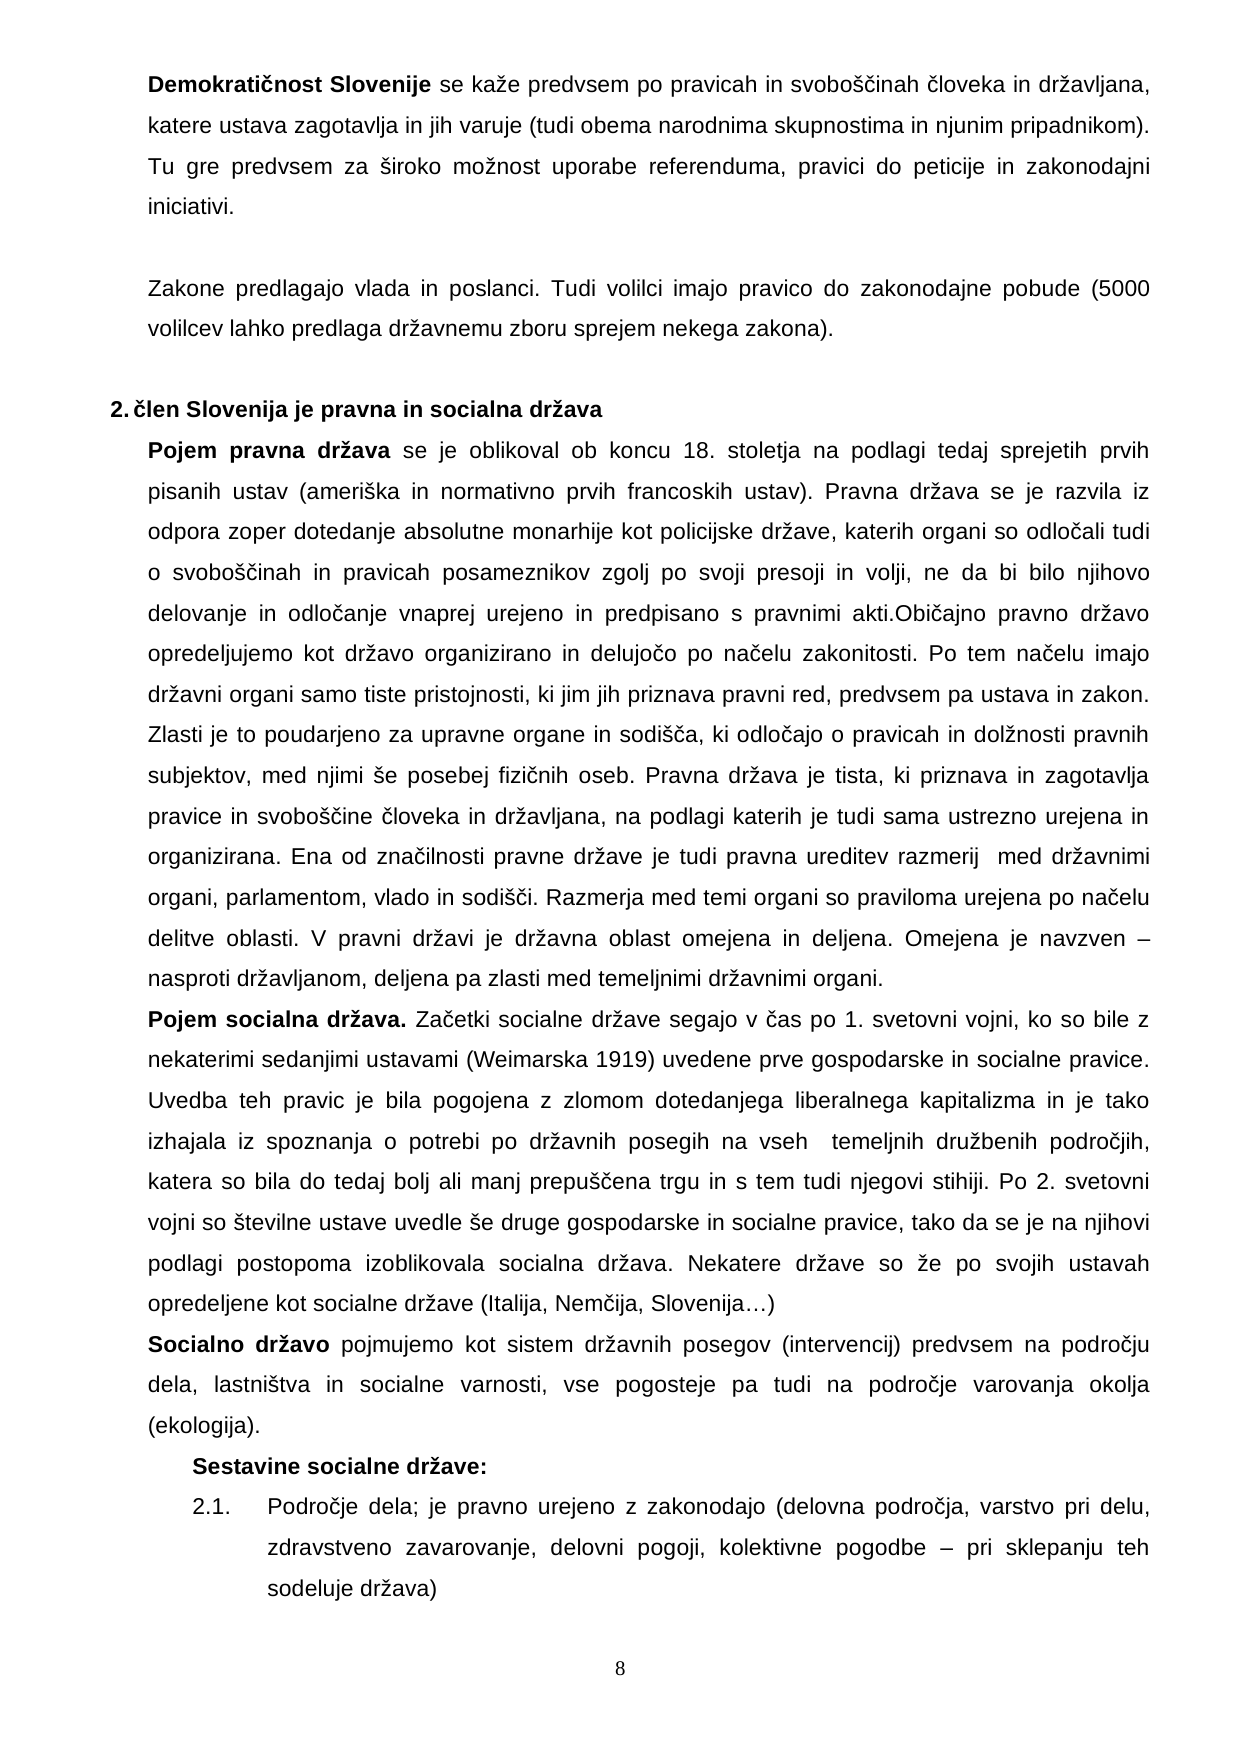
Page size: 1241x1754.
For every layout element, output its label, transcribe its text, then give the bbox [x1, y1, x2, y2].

text Pojem pravna država se je oblikoval ob koncu 18. stoletja na podlagi tedaj sprejetih prvih pisanih ustav (ameriška in normativno prvih francoskih ustav). Pravna država se je razvila iz odpora zoper dotedanje absolutne monarhije kot policijske države, katerih organi so odločali tudi o svoboščinah in pravicah posameznikov zgolj po svoji presoji in volji, ne da bi bilo njihovo delovanje in odločanje vnaprej urejeno in predpisano s pravnimi akti.Običajno pravno državo opredeljujemo kot državo organizirano in delujočo po načelu zakonitosti. Po tem načelu imajo državni organi samo tiste pristojnosti, ki jim jih priznava pravni red, predvsem pa ustava in zakon. Zlasti je to poudarjeno za upravne organe in sodišča, ki odločajo o pravicah in dolžnosti pravnih subjektov, med njimi še posebej fizičnih oseb. Pravna država je tista, ki priznava in zagotavlja pravice in svoboščine človeka in državljana, na podlagi katerih je tudi sama ustrezno urejena in organizirana. Ena od značilnosti pravne države je tudi pravna ureditev razmerij med državnimi organi, parlamentom, vlado in sodišči. Razmerja med temi organi so praviloma urejena po načelu delitve oblasti. V pravni državi je državna oblast omejena in deljena. Omejena je navzven – nasproti državljanom, deljena pa zlasti med temeljnimi državnimi organi. [148, 436, 1152, 992]
list Področje dela; je pravno urejeno z zakonodajo (delovna področja, varstvo pri delu, zdravstveno zavarovanje, delovni pogoji, kolektivne pogodbe – pri sklepanju teh sodeluje država) [192, 1493, 1152, 1601]
text Zakone predlagajo vlada in poslanci. Tudi volilci imajo pravico do zakonodajne pobude (5000 volilcev lahko predlaga državnemu zboru sprejem nekega zakona). [148, 274, 1152, 342]
text Pojem socialna država. Začetki socialne države segajo v čas po 1. svetovni vojni, ko so bile z nekaterimi sedanjimi ustavami (Weimarska 1919) uvedene prve gospodarske in socialne pravice. Uvedba teh pravic je bila pogojena z zlomom dotedanjega liberalnega kapitalizma in je tako izhajala iz spoznanja o potrebi po državnih posegih na vseh temeljnih družbenih področjih, katera so bila do tedaj bolj ali manj prepuščena trgu in s tem tudi njegovi stihiji. Po 2. svetovni vojni so številne ustave uvedle še druge gospodarske in socialne pravice, tako da se je na njihovi podlagi postopoma izoblikovala socialna država. Nekatere države so že po svojih ustavah opredeljene kot socialne države (Italija, Nemčija, Slovenija…) [148, 1005, 1152, 1317]
text Demokratičnost Slovenije se kaže predvsem po pravicah in svoboščinah človeka in državljana, katere ustava zagotavlja in jih varuje (tudi obema narodnima skupnostima in njunim pripadnikom). Tu gre predvsem za široko možnost uporabe referenduma, pravici do peticije in zakonodajni iniciativi. [148, 71, 1152, 220]
list člen Slovenija je pravna in socialna država [110, 396, 1152, 423]
text Socialno državo pojmujemo kot sistem državnih posegov (intervencij) predvsem na področju dela, lastništva in socialne varnosti, vse pogosteje pa tudi na področje varovanja okolja (ekologija). [148, 1330, 1152, 1438]
text Sestavine socialne države: [192, 1452, 1152, 1479]
